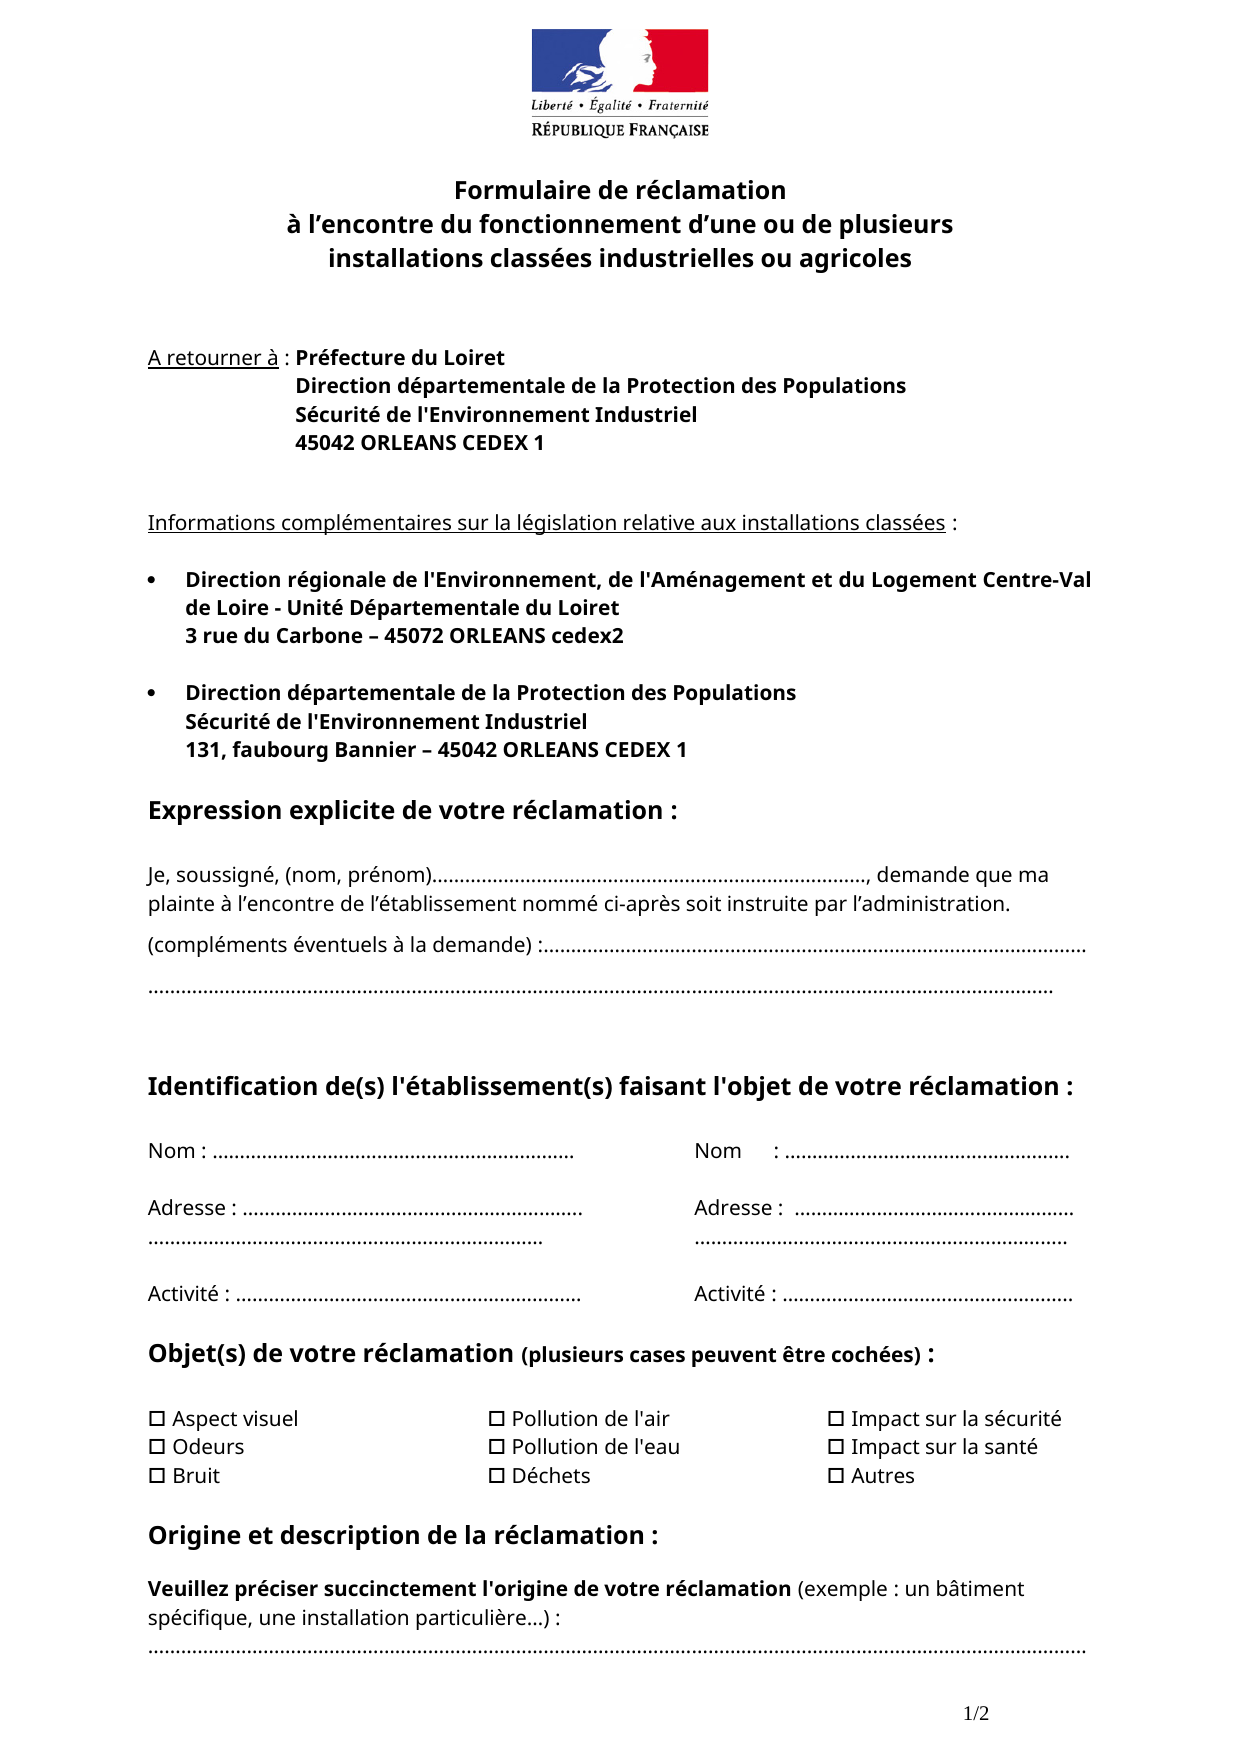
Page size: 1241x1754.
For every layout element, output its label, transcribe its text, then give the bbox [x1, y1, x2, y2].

text Veuillez préciser succinctement l'origine de votre réclamation (exemple : un bâtiment spécifique, une installation particulière…) : ……………………………………………………………………………………………………………………………………………………… [148, 1574, 1092, 1660]
text Adresse : …………………………………………………….. Adresse : …………………………………………… [148, 1193, 1092, 1222]
text Activité : ……………………………………………………… Activité : …………………………………………….. [148, 1279, 1092, 1307]
text  Aspect visuel [148, 1404, 413, 1432]
text Origine et description de la réclamation : [148, 1518, 1092, 1552]
text 131, faubourg Bannier – 45042 ORLEANS CEDEX 1 [148, 735, 1092, 764]
picture [531, 29, 709, 139]
text  Déchets [487, 1461, 753, 1489]
list Direction régionale de l'Environnement, de l'Aménagement et du Logement Centre-Val de Loire - Unité Départementale du Loiret [148, 565, 1092, 622]
text Direction départementale de la Protection des Populations [148, 371, 1092, 400]
text Expression explicite de votre réclamation : [148, 792, 1092, 826]
list Direction départementale de la Protection des Populations [148, 678, 1092, 707]
text ……………………………………………………………… ………………………………………………………….. [148, 1222, 1092, 1250]
text  Impact sur la sécurité [827, 1404, 1092, 1432]
text Identification de(s) l'établissement(s) faisant l'objet de votre réclamation : [148, 1068, 1092, 1103]
text  Impact sur la santé [827, 1432, 1092, 1461]
text Formulaire de réclamation [148, 173, 1092, 207]
text  Bruit [148, 1461, 413, 1489]
text Objet(s) de votre réclamation (plusieurs cases peuvent être cochées) : [148, 1336, 1092, 1370]
text 45042 ORLEANS CEDEX 1 [148, 428, 1092, 457]
text à l’encontre du fonctionnement d’une ou de plusieurs [148, 207, 1092, 241]
text Informations complémentaires sur la législation relative aux installations classées : [148, 508, 1092, 536]
text 3 rue du Carbone – 45072 ORLEANS cedex2 [148, 622, 1092, 650]
text  Odeurs [148, 1432, 413, 1461]
text Nom : ………………………………………………………… Nom : ……………………………………………. [148, 1137, 1092, 1165]
text  Autres [827, 1461, 1092, 1489]
text (compléments éventuels à la demande) :……………………………………………………………………………………… [148, 930, 1092, 958]
text Sécurité de l'Environnement Industriel [148, 400, 1092, 428]
text  Pollution de l'air [487, 1404, 753, 1432]
text  Pollution de l'eau [487, 1432, 753, 1461]
text ………………………………………………………………………………………………………………………………………………… [148, 971, 1092, 999]
text A retourner à : Préfecture du Loiret [148, 343, 1092, 371]
text installations classées industrielles ou agricoles [148, 241, 1092, 309]
text Sécurité de l'Environnement Industriel [148, 707, 1092, 735]
text Je, soussigné, (nom, prénom)……….……………………………………………………………, demande que ma plainte à l’encontre de l’établissement nommé ci-après soit instruite par l’administration. [148, 860, 1092, 917]
